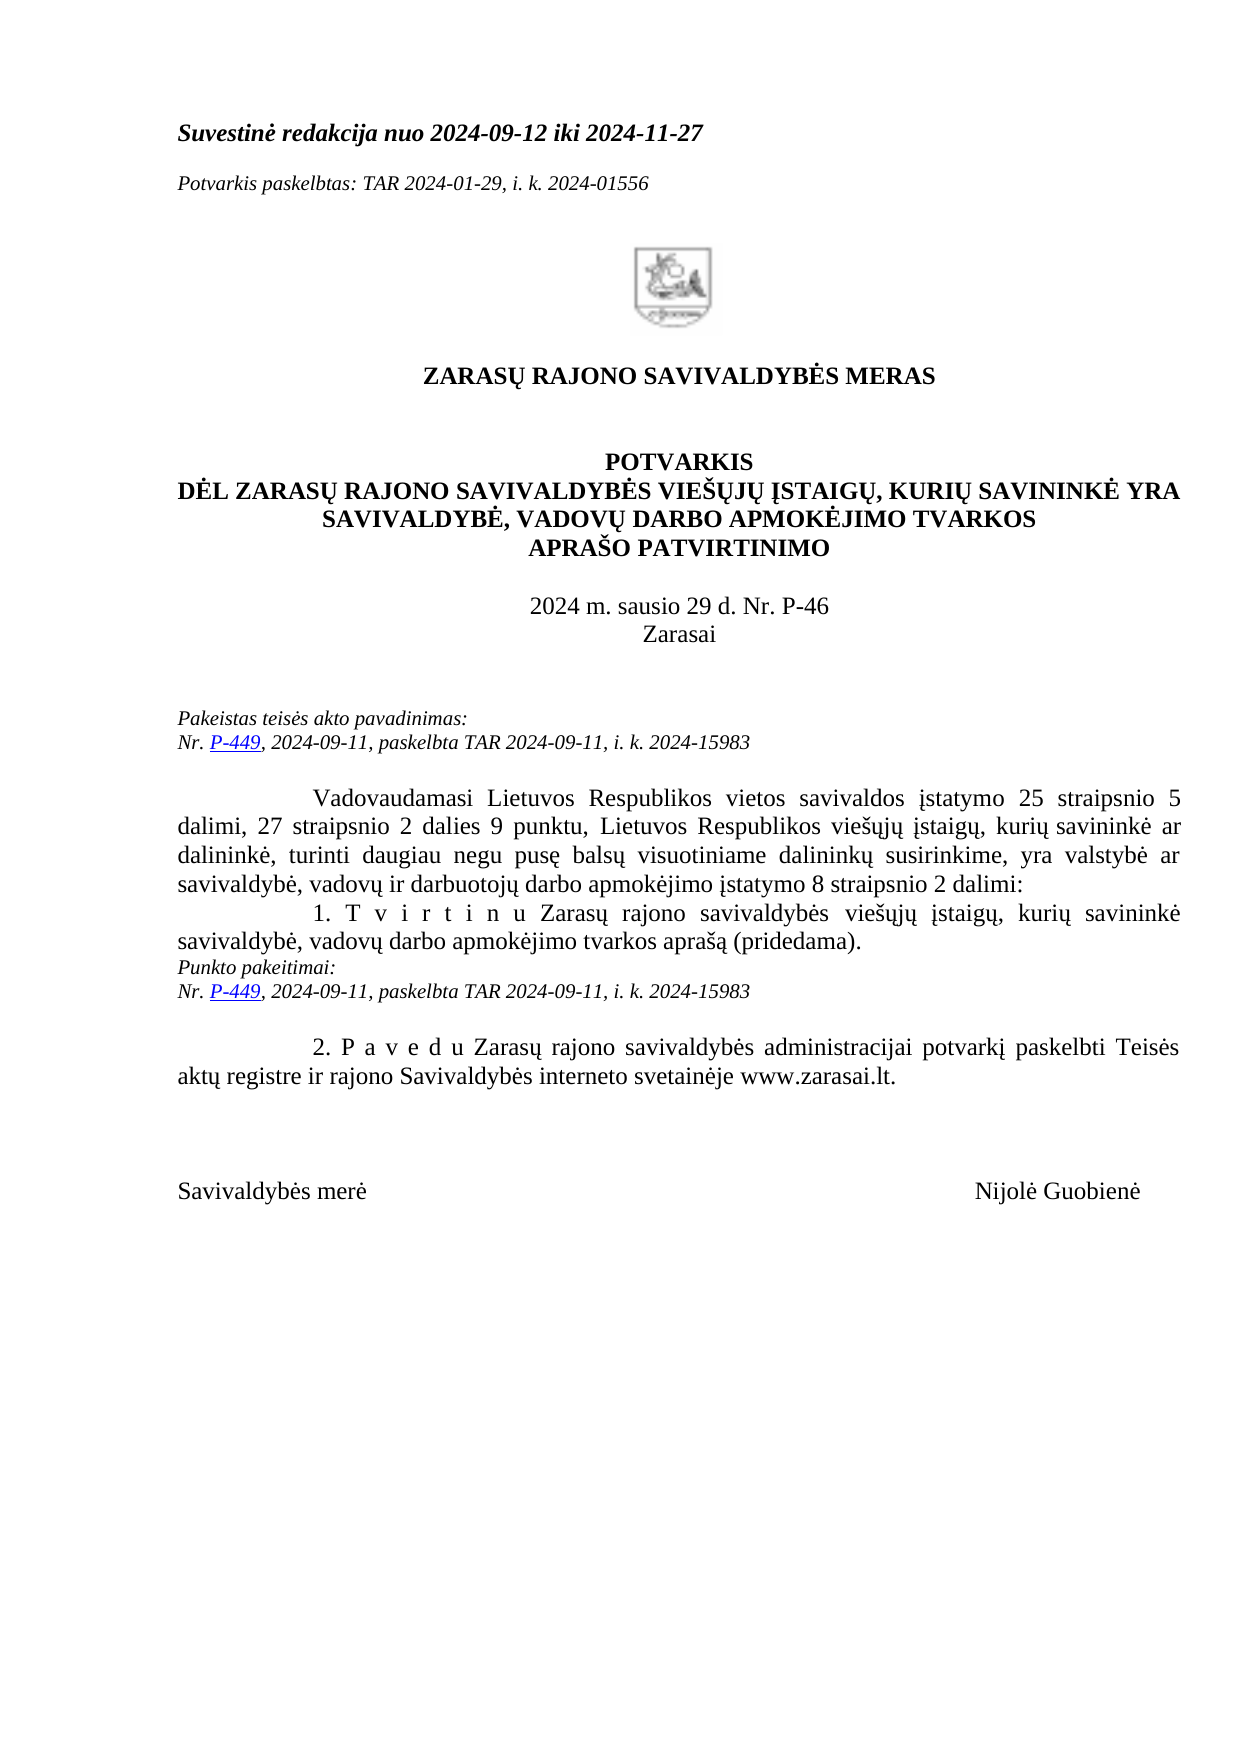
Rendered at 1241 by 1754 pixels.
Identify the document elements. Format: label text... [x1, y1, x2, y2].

text Nr. P-449, 2024-09-11, paskelbta TAR 2024-09-11, i. k. 2024-15983 [177, 730, 1181, 754]
subtitle Zarasai [177, 619, 1181, 648]
subtitle DĖL ZARASŲ RAJONO SAVIVALDYBĖS VIEŠŲJŲ ĮSTAIGŲ, KURIŲ SAVININKĖ YRA SAVIVALDYBĖ, VADOVŲ DARBO APMOKĖJIMO TVARKOS APRAŠO PATVIRTINIMO [177, 476, 1181, 562]
text Nr. P-449, 2024-09-11, paskelbta TAR 2024-09-11, i. k. 2024-15983 [177, 979, 1181, 1003]
text Suvestinė redakcija nuo 2024-09-12 iki 2024-11-27 [177, 118, 1181, 147]
text 2024 m. sausio 29 d. Nr. P-46 [177, 591, 1181, 619]
text POTVARKIS [177, 447, 1181, 476]
text Zarasų rajono savivaldybės meras [177, 361, 1181, 389]
text Savivaldybės merė Nijolė Guobienė [177, 1176, 1181, 1204]
text 2. P a v e d u Zarasų rajono savivaldybės administracijai potvarkį paskelbti Teisės aktų registre ir rajono Savivaldybės interneto svetainėje www.zarasai.lt. [177, 1032, 1181, 1089]
text Vadovaudamasi Lietuvos Respublikos vietos savivaldos įstatymo 25 straipsnio 5 dalimi, 27 straipsnio 2 dalies 9 punktu, Lietuvos Respublikos viešųjų įstaigų, kurių savininkė ar dalininkė, turinti daugiau negu pusę balsų visuotiniame dalininkų susirinkime, yra valstybė ar savivaldybė, vadovų ir darbuotojų darbo apmokėjimo įstatymo 8 straipsnio 2 dalimi: [177, 783, 1181, 898]
text 1. T v i r t i n u Zarasų rajono savivaldybės viešųjų įstaigų, kurių savininkė savivaldybė, vadovų darbo apmokėjimo tvarkos aprašą (pridedama). [177, 898, 1181, 955]
text Pakeistas teisės akto pavadinimas: [177, 706, 1181, 730]
text Punkto pakeitimai: [177, 955, 1181, 979]
text Potvarkis paskelbtas: TAR 2024-01-29, i. k. 2024-01556 [177, 171, 1181, 195]
